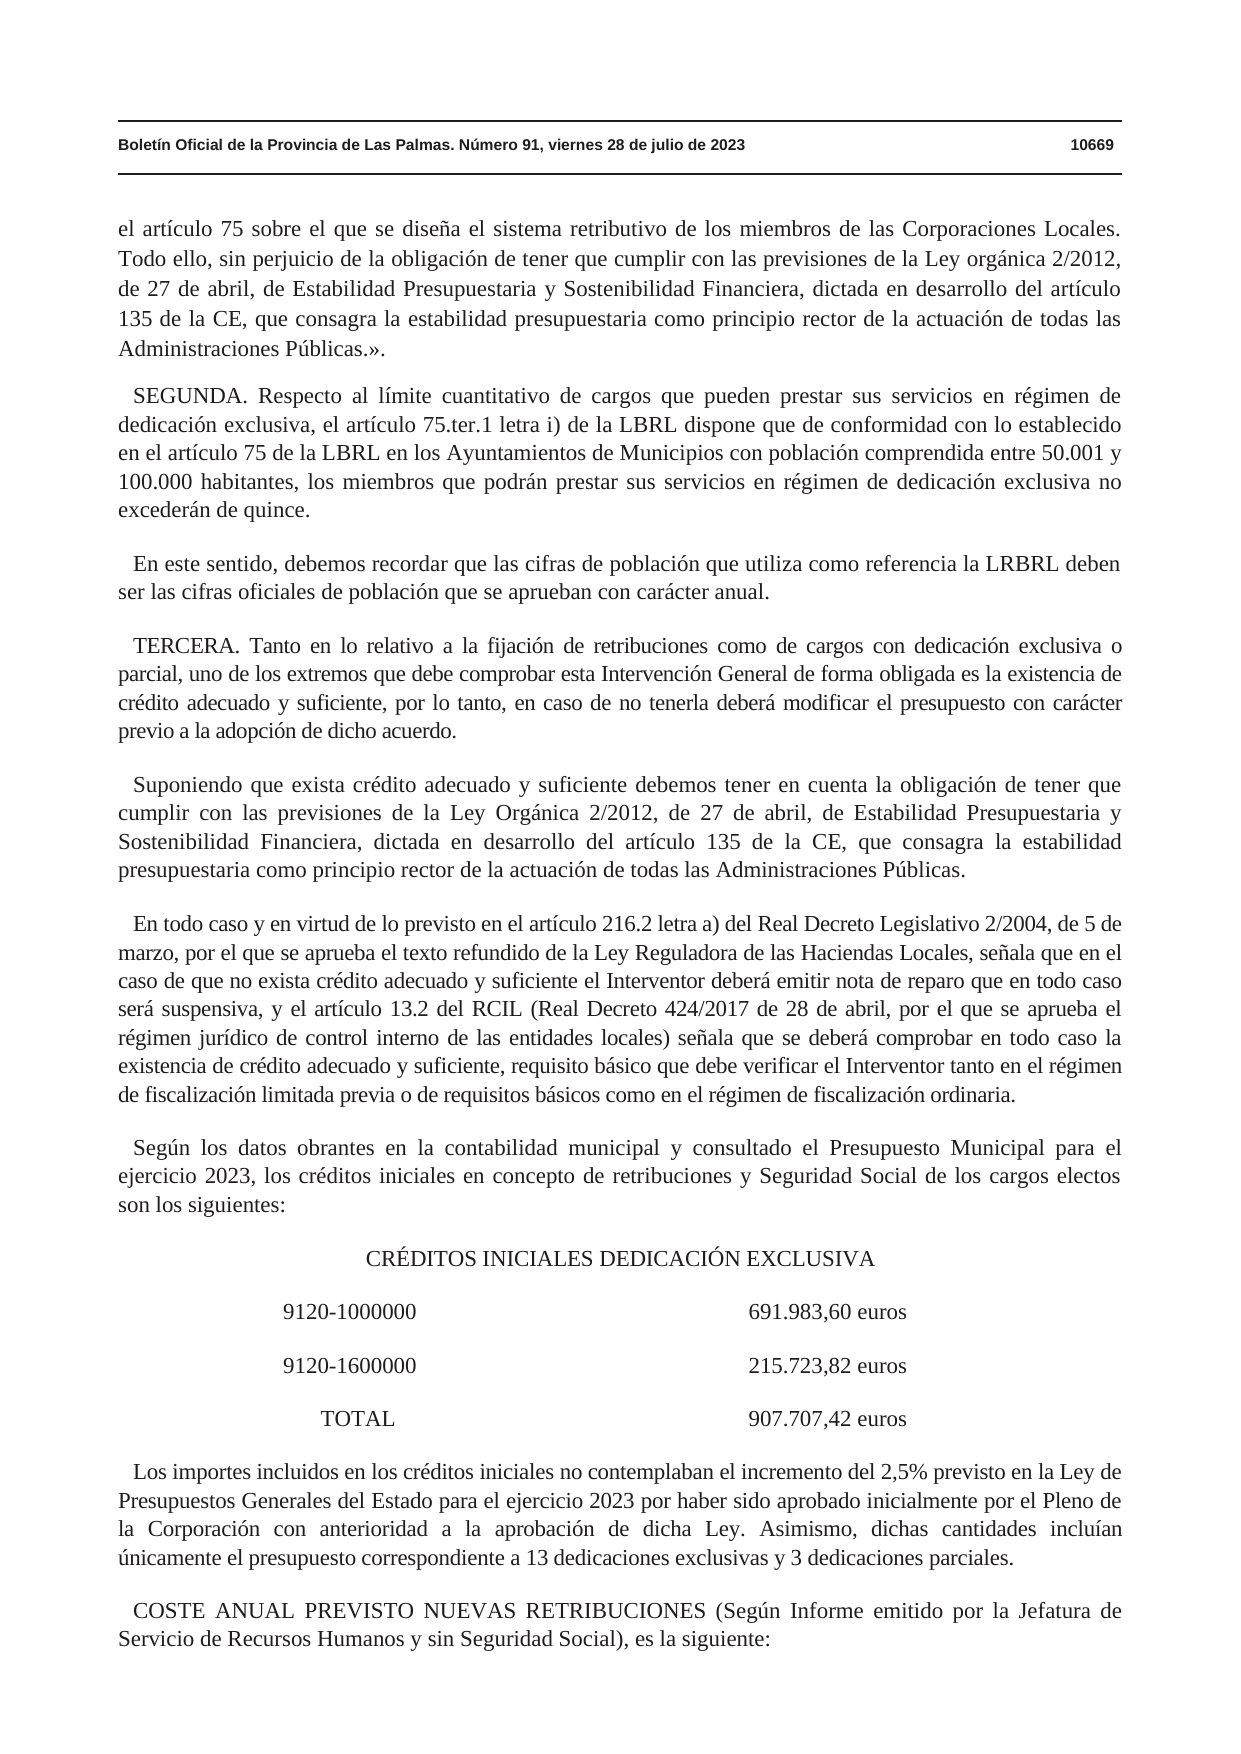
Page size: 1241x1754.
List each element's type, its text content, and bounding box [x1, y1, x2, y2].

text En todo caso y en virtud de lo previsto en el artículo 216.2 letra a) del Real Decreto Legislativo 2/2004, de 5 de marzo, por el que se aprueba el texto refundido de la Ley Reguladora de las Haciendas Locales, señala que en el caso de que no exista crédito adecuado y suficiente el Interventor deberá emitir nota de reparo que en todo caso será suspensiva, y el artículo 13.2 del RCIL (Real Decreto 424/2017 de 28 de abril, por el que se aprueba el régimen jurídico de control interno de las entidades locales) señala que se deberá comprobar en todo caso la existencia de crédito adecuado y suficiente, requisito básico que debe verificar el Interventor tanto en el régimen de fiscalización limitada previa o de requisitos básicos como en el régimen de fiscalización ordinaria. [118, 909, 1123, 1108]
text En este sentido, debemos recordar que las cifras de población que utiliza como referencia la LRBRL deben ser las cifras oficiales de población que se aprueban con carácter anual. [118, 548, 1123, 605]
text TOTAL 907.707,42 euros [320, 1406, 1146, 1432]
text 9120-1000000 691.983,60 euros [283, 1299, 1146, 1325]
text Según los datos obrantes en la contabilidad municipal y consultado el Presupuesto Municipal para el ejercicio 2023, los créditos iniciales en concepto de retribuciones y Seguridad Social de los cargos electos son los siguientes: [118, 1133, 1123, 1218]
text SEGUNDA. Respecto al límite cuantitativo de cargos que pueden prestar sus servicios en régimen de dedicación exclusiva, el artículo 75.ter.1 letra i) de la LBRL dispone que de conformidad con lo establecido en el artículo 75 de la LBRL en los Ayuntamientos de Municipios con población comprendida entre 50.001 y 100.000 habitantes, los miembros que podrán prestar sus servicios en régimen de dedicación exclusiva no excederán de quince. [118, 381, 1123, 523]
text TERCERA. Tanto en lo relativo a la fijación de retribuciones como de cargos con dedicación exclusiva o parcial, uno de los extremos que debe comprobar esta Intervención General de forma obligada es la existencia de crédito adecuado y suficiente, por lo tanto, en caso de no tenerla deberá modificar el presupuesto con carácter previo a la adopción de dicho acuerdo. [118, 631, 1123, 744]
text Boletín Oficial de la Provincia de Las Palmas. Número 91, viernes 28 de julio de 2023 10669 [118, 136, 1146, 154]
text el artículo 75 sobre el que se diseña el sistema retributivo de los miembros de las Corporaciones Locales. Todo ello, sin perjuicio de la obligación de tener que cumplir con las previsiones de la Ley orgánica 2/2012, de 27 de abril, de Estabilidad Presupuestaria y Sostenibilidad Financiera, dictada en desarrollo del artículo 135 de la CE, que consagra la estabilidad presupuestaria como principio rector de la actuación de todas las Administraciones Públicas.». [118, 212, 1123, 363]
text 9120-1600000 215.723,82 euros [283, 1353, 1146, 1378]
text Los importes incluidos en los créditos iniciales no contemplaban el incremento del 2,5% previsto en la Ley de Presupuestos Generales del Estado para el ejercicio 2023 por haber sido aprobado inicialmente por el Pleno de la Corporación con anterioridad a la aprobación de dicha Ley. Asimismo, dichas cantidades incluían únicamente el presupuesto correspondiente a 13 dedicaciones exclusivas y 3 dedicaciones parciales. [118, 1457, 1123, 1571]
text CRÉDITOS INICIALES DEDICACIÓN EXCLUSIVA [95, 1245, 1146, 1271]
text Suponiendo que exista crédito adecuado y suficiente debemos tener en cuenta la obligación de tener que cumplir con las previsiones de la Ley Orgánica 2/2012, de 27 de abril, de Estabilidad Presupuestaria y Sostenibilidad Financiera, dictada en desarrollo del artículo 135 de la CE, que consagra la estabilidad presupuestaria como principio rector de la actuación de todas las Administraciones Públicas. [118, 769, 1123, 883]
text COSTE ANUAL PREVISTO NUEVAS RETRIBUCIONES (Según Informe emitido por la Jefatura de Servicio de Recursos Humanos y sin Seguridad Social), es la siguiente: [118, 1596, 1123, 1653]
